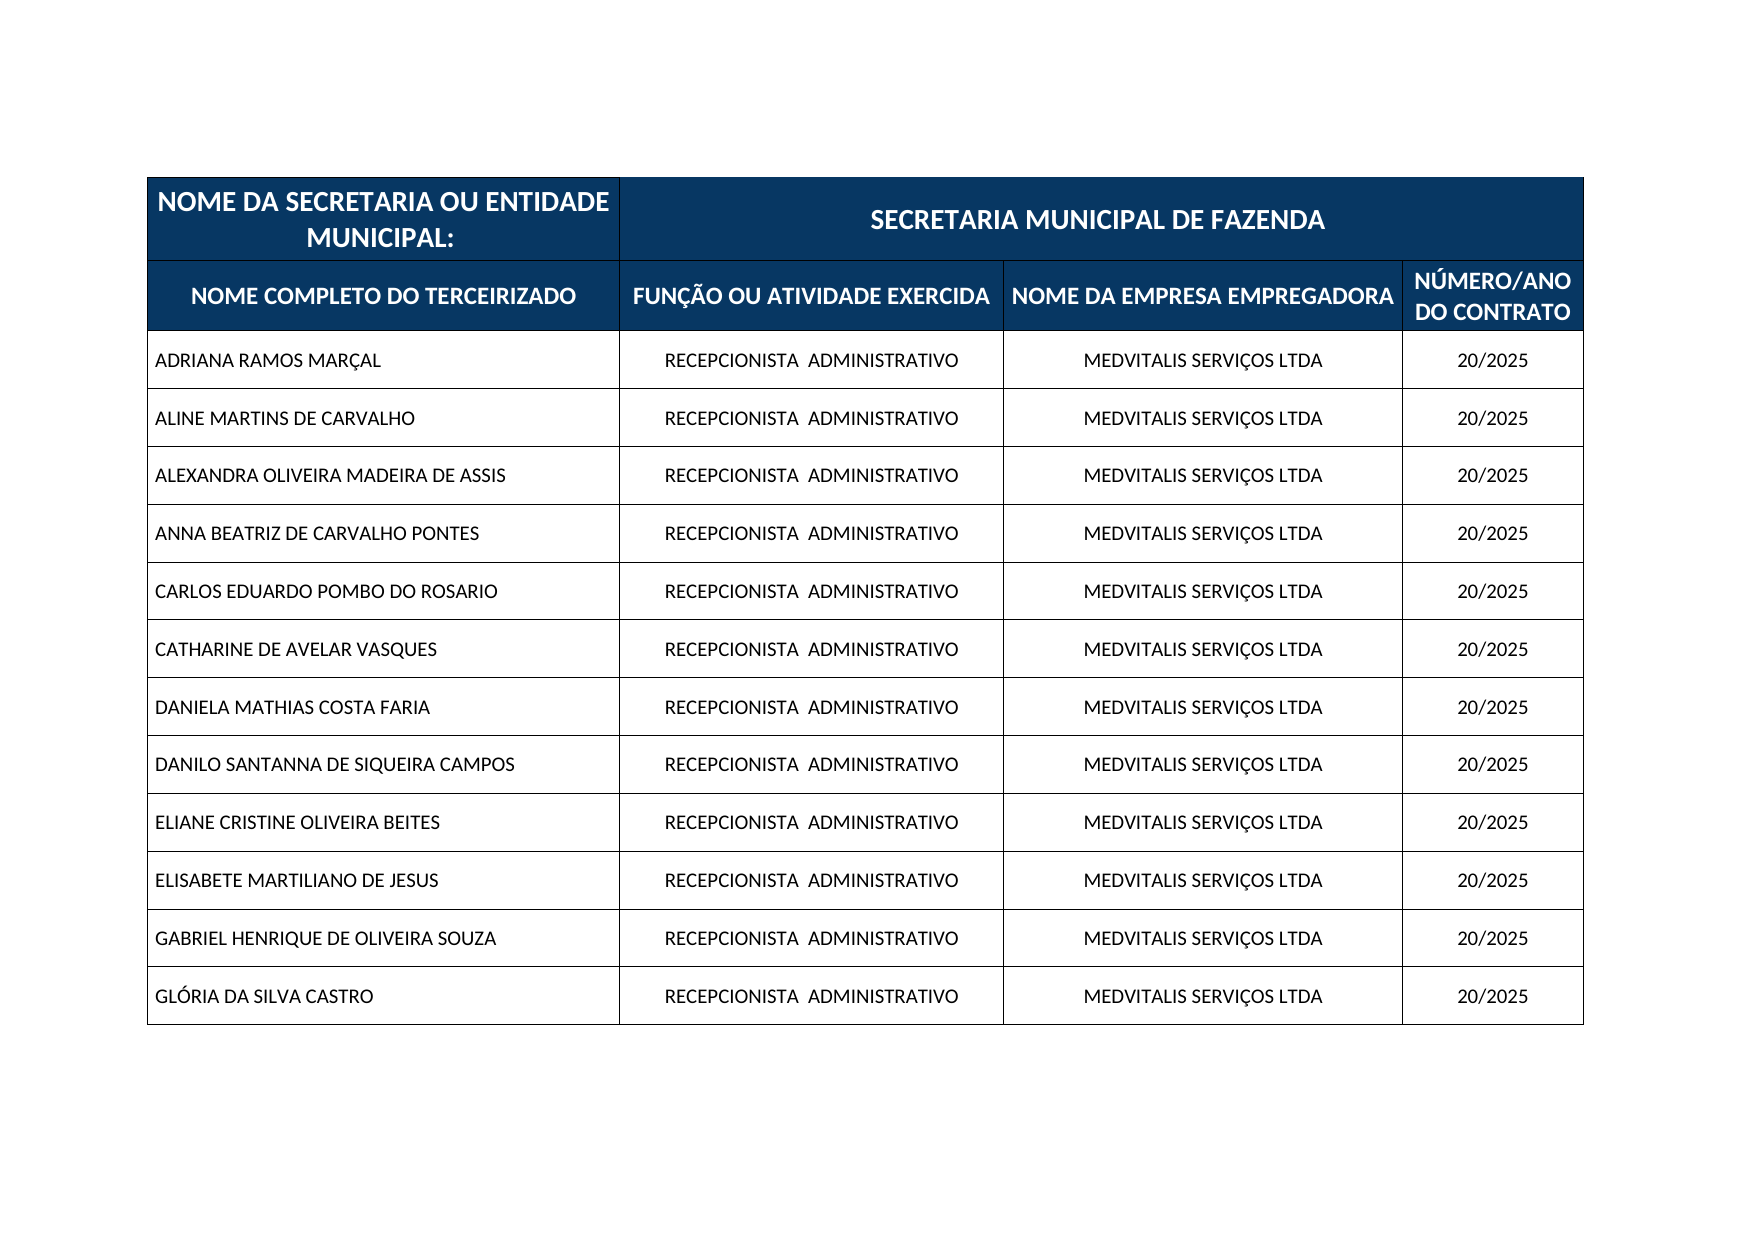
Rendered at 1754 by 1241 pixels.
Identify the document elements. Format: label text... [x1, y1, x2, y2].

table_cell MEDVITALIS SERVIÇOS LTDA [1004, 736, 1402, 793]
table_cell MEDVITALIS SERVIÇOS LTDA [1004, 794, 1402, 851]
table_cell ADRIANA RAMOS MARÇAL [148, 331, 619, 388]
table_cell 20/2025 [1403, 852, 1583, 908]
table_cell NÚMERO/ANO DO CONTRATO [1403, 261, 1583, 330]
table_cell RECEPCIONISTA ADMINISTRATIVO [620, 563, 1003, 619]
table_cell RECEPCIONISTA ADMINISTRATIVO [620, 620, 1003, 677]
table_cell RECEPCIONISTA ADMINISTRATIVO [620, 331, 1003, 388]
table_cell RECEPCIONISTA ADMINISTRATIVO [620, 389, 1003, 446]
table_cell 20/2025 [1403, 967, 1583, 1024]
table_cell ALEXANDRA OLIVEIRA MADEIRA DE ASSIS [148, 447, 619, 504]
table_cell NOME COMPLETO DO TERCEIRIZADO [148, 261, 619, 330]
table_cell 20/2025 [1403, 331, 1583, 388]
table_cell ELISABETE MARTILIANO DE JESUS [148, 852, 619, 908]
table_cell FUNÇÃO OU ATIVIDADE EXERCIDA [620, 261, 1003, 330]
table_cell 20/2025 [1403, 505, 1583, 562]
table_cell RECEPCIONISTA ADMINISTRATIVO [620, 736, 1003, 793]
table_cell MEDVITALIS SERVIÇOS LTDA [1004, 910, 1402, 966]
table_cell MEDVITALIS SERVIÇOS LTDA [1004, 331, 1402, 388]
table_cell NOME DA EMPRESA EMPREGADORA [1004, 261, 1402, 330]
table_cell ANNA BEATRIZ DE CARVALHO PONTES [148, 505, 619, 562]
table_cell 20/2025 [1403, 563, 1583, 619]
table_cell MEDVITALIS SERVIÇOS LTDA [1004, 505, 1402, 562]
table_cell MEDVITALIS SERVIÇOS LTDA [1004, 447, 1402, 504]
table_cell 20/2025 [1403, 389, 1583, 446]
table_header SECRETARIA MUNICIPAL DE FAZENDA [620, 177, 1583, 260]
table_cell RECEPCIONISTA ADMINISTRATIVO [620, 910, 1003, 966]
table_cell 20/2025 [1403, 678, 1583, 735]
table_cell RECEPCIONISTA ADMINISTRATIVO [620, 852, 1003, 908]
table_cell DANILO SANTANNA DE SIQUEIRA CAMPOS [148, 736, 619, 793]
table_cell ALINE MARTINS DE CARVALHO [148, 389, 619, 446]
table_cell 20/2025 [1403, 736, 1583, 793]
table_cell GLÓRIA DA SILVA CASTRO [148, 967, 619, 1024]
table_cell ELIANE CRISTINE OLIVEIRA BEITES [148, 794, 619, 851]
table_cell RECEPCIONISTA ADMINISTRATIVO [620, 967, 1003, 1024]
table_cell DANIELA MATHIAS COSTA FARIA [148, 678, 619, 735]
table_cell 20/2025 [1403, 620, 1583, 677]
table_header NOME DA SECRETARIA OU ENTIDADE MUNICIPAL: [148, 178, 619, 260]
table_cell MEDVITALIS SERVIÇOS LTDA [1004, 563, 1402, 619]
table_cell 20/2025 [1403, 447, 1583, 504]
table_cell CATHARINE DE AVELAR VASQUES [148, 620, 619, 677]
table_cell MEDVITALIS SERVIÇOS LTDA [1004, 678, 1402, 735]
table_cell RECEPCIONISTA ADMINISTRATIVO [620, 447, 1003, 504]
table_cell MEDVITALIS SERVIÇOS LTDA [1004, 620, 1402, 677]
table_cell RECEPCIONISTA ADMINISTRATIVO [620, 678, 1003, 735]
table_cell RECEPCIONISTA ADMINISTRATIVO [620, 505, 1003, 562]
table_cell RECEPCIONISTA ADMINISTRATIVO [620, 794, 1003, 851]
table_cell MEDVITALIS SERVIÇOS LTDA [1004, 852, 1402, 908]
table_cell GABRIEL HENRIQUE DE OLIVEIRA SOUZA [148, 910, 619, 966]
table_cell 20/2025 [1403, 910, 1583, 966]
table_cell 20/2025 [1403, 794, 1583, 851]
table_cell CARLOS EDUARDO POMBO DO ROSARIO [148, 563, 619, 619]
table_cell MEDVITALIS SERVIÇOS LTDA [1004, 389, 1402, 446]
table_cell MEDVITALIS SERVIÇOS LTDA [1004, 967, 1402, 1024]
